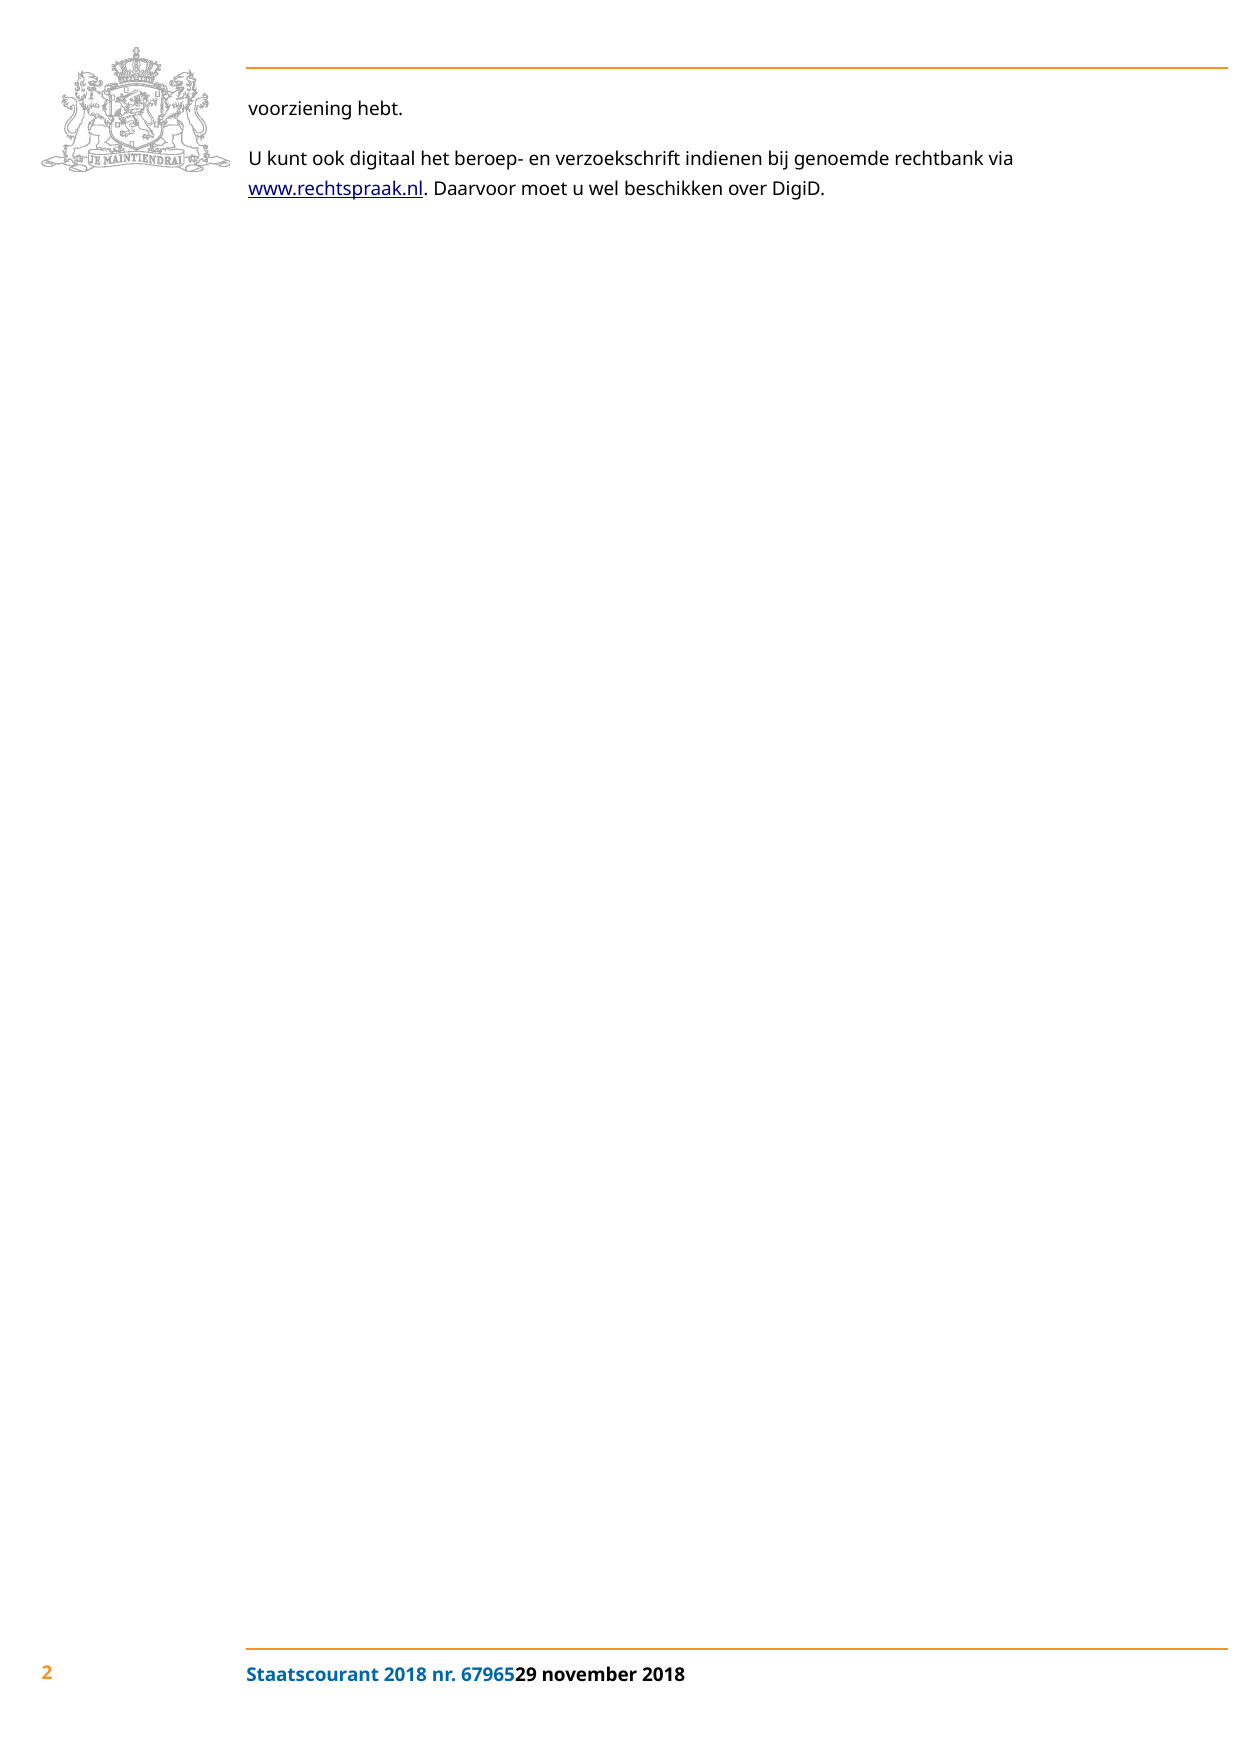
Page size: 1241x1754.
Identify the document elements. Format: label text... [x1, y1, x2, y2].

text voorziening hebt. [248, 95, 1152, 121]
text U kunt ook digitaal het beroep- en verzoekschrift indienen bij genoemde rechtbank via www.rechtspraak.nl. Daarvoor moet u wel beschikken over DigiD. [248, 145, 1152, 201]
picture [41, 47, 231, 172]
